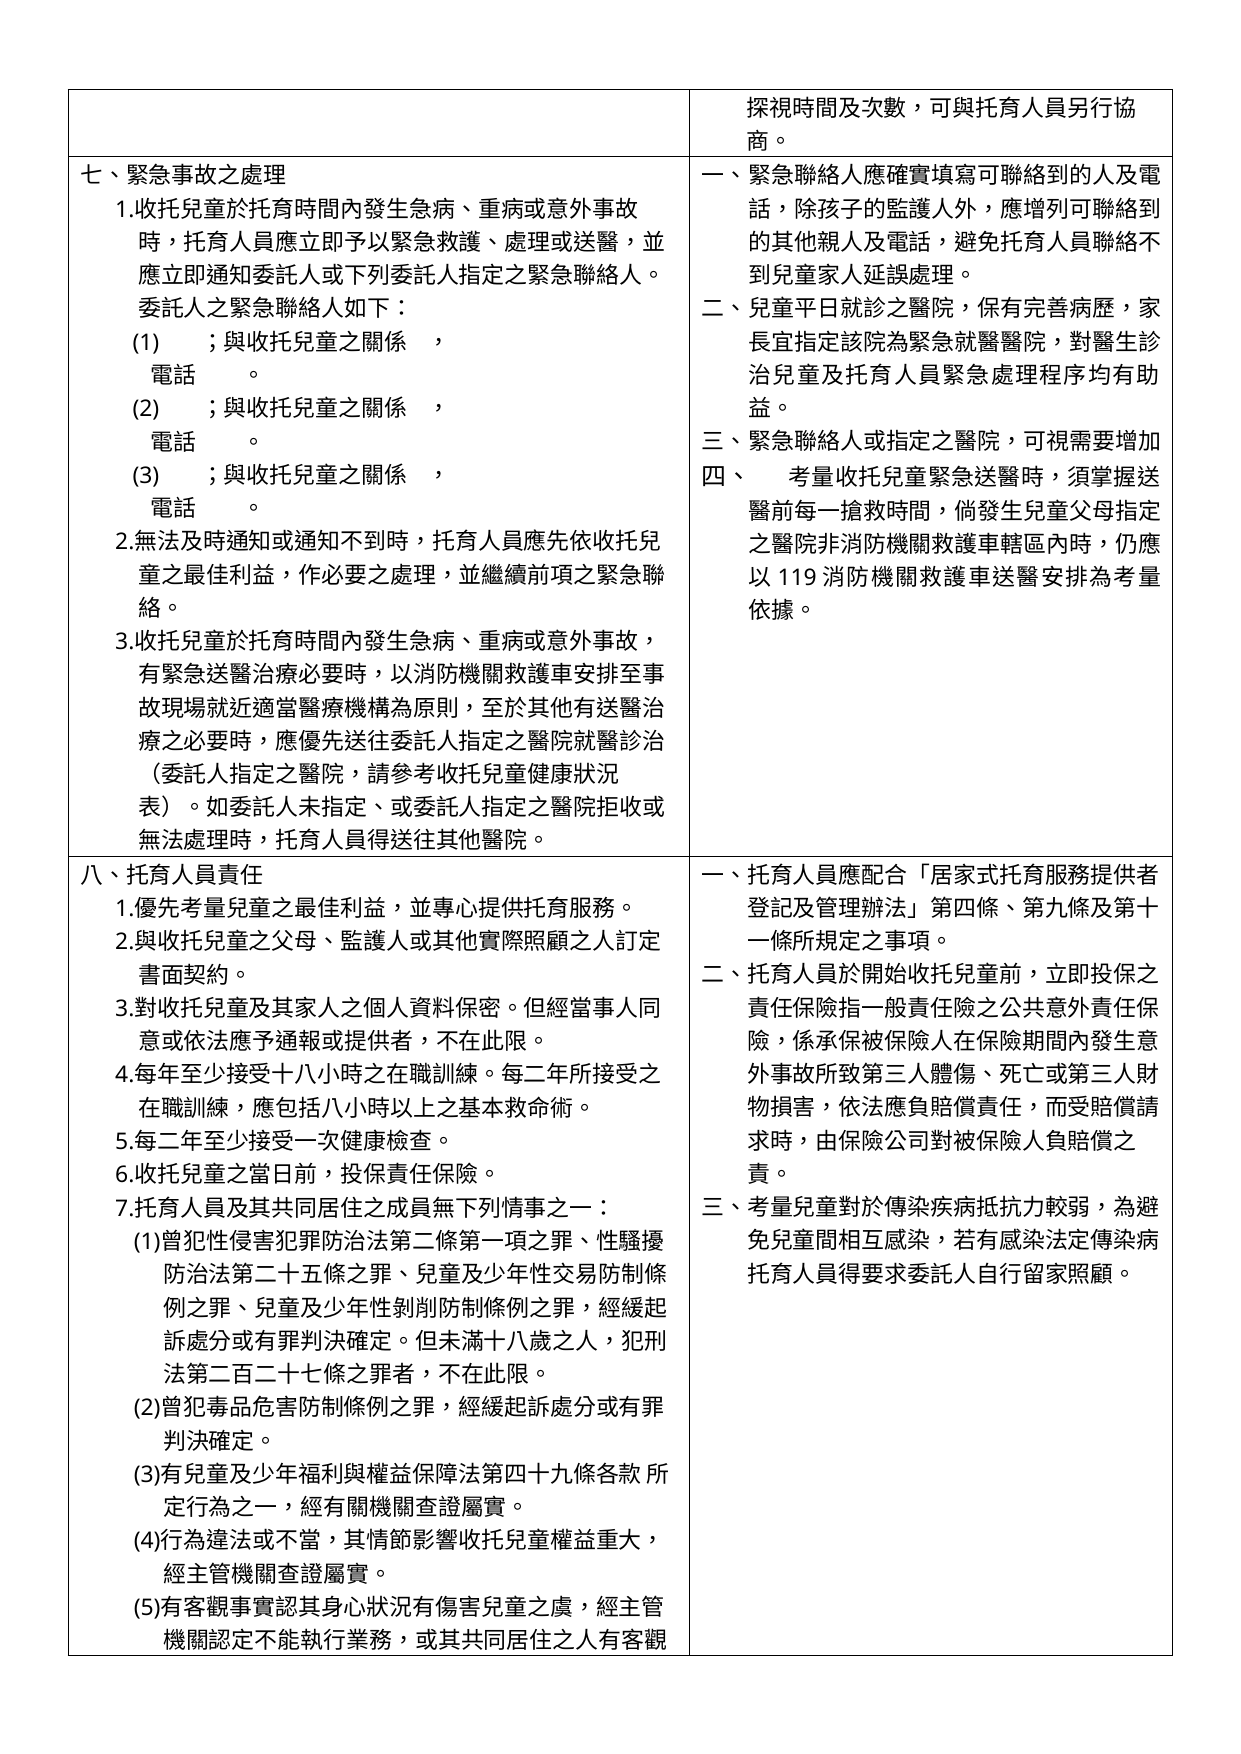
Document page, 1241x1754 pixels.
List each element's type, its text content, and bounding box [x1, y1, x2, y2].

table_cell 探視時間及次數，可與托育人員另行協商。 [690, 90, 1172, 156]
table_cell [69, 90, 689, 156]
table_cell 緊急聯絡人應確實填寫可聯絡到的人及電話，除孩子的監護人外，應增列可聯絡到的其他親人及電話，避免托育人員聯絡不到兒童家人延誤處理。 兒童平日就診之醫院，保有完善病歷，家長宜指定該院為緊急就醫醫院，對醫生診治兒童及托育人員緊急處理程序均有助益。 緊急聯絡人或指定之醫院，可視需要增加 考量收托兒童緊急送醫時，須掌握送醫前每一搶救時間，倘發生兒童父母指定之醫院非消防機關救護車轄區內時，仍應以119消防機關救護車送醫安排為考量依據。 [690, 157, 1172, 856]
table_cell 一、托育人員應配合「居家式托育服務提供者登記及管理辦法」第四條、第九條及第十一條所規定之事項。 二、托育人員於開始收托兒童前，立即投保之責任保險指一般責任險之公共意外責任保險，係承保被保險人在保險期間內發生意外事故所致第三人體傷、死亡或第三人財物損害，依法應負賠償責任，而受賠償請求時，由保險公司對被保險人負賠償之責。 三、考量兒童對於傳染疾病抵抗力較弱，為避免兒童間相互感染，若有感染法定傳染病托育人員得要求委託人自行留家照顧。 [690, 857, 1172, 1655]
table_cell 七、緊急事故之處理 1.收托兒童於托育時間內發生急病、重病或意外事故時，托育人員應立即予以緊急救護、處理或送醫，並應立即通知委託人或下列委託人指定之緊急聯絡人。委託人之緊急聯絡人如下： (1) ；與收托兒童之關係 ， 電話 。 (2) ；與收托兒童之關係 ， 電話 。 (3) ；與收托兒童之關係 ， 電話 。 2.無法及時通知或通知不到時，托育人員應先依收托兒童之最佳利益，作必要之處理，並繼續前項之緊急聯絡。 3.收托兒童於托育時間內發生急病、重病或意外事故，有緊急送醫治療必要時，以消防機關救護車安排至事故現場就近適當醫療機構為原則，至於其他有送醫治療之必要時，應優先送往委託人指定之醫院就醫診治（委託人指定之醫院，請參考收托兒童健康狀況表）。如委託人未指定、或委託人指定之醫院拒收或無法處理時，托育人員得送往其他醫院。 [69, 157, 689, 856]
table_cell 八、托育人員責任 1.優先考量兒童之最佳利益，並專心提供托育服務。 2.與收托兒童之父母、監護人或其他實際照顧之人訂定書面契約。 3.對收托兒童及其家人之個人資料保密。但經當事人同意或依法應予通報或提供者，不在此限。 4.每年至少接受十八小時之在職訓練。每二年所接受之在職訓練，應包括八小時以上之基本救命術。 5.每二年至少接受一次健康檢查。 6.收托兒童之當日前，投保責任保險。 7.托育人員及其共同居住之成員無下列情事之一： (1)曾犯性侵害犯罪防治法第二條第一項之罪、性騷擾防治法第二十五條之罪、兒童及少年性交易防制條例之罪、兒童及少年性剝削防制條例之罪，經緩起訴處分或有罪判決確定。但未滿十八歲之人，犯刑法第二百二十七條之罪者，不在此限。 (2)曾犯毒品危害防制條例之罪，經緩起訴處分或有罪判決確定。 (3)有兒童及少年福利與權益保障法第四十九條各款 所定行為之一，經有關機關查證屬實。 (4)行為違法或不當，其情節影響收托兒童權益重大，經主管機關查證屬實。 (5)有客觀事實認其身心狀況有傷害兒童之虞，經主管機關認定不能執行業務，或其共同居住之人有客觀 [69, 857, 689, 1655]
